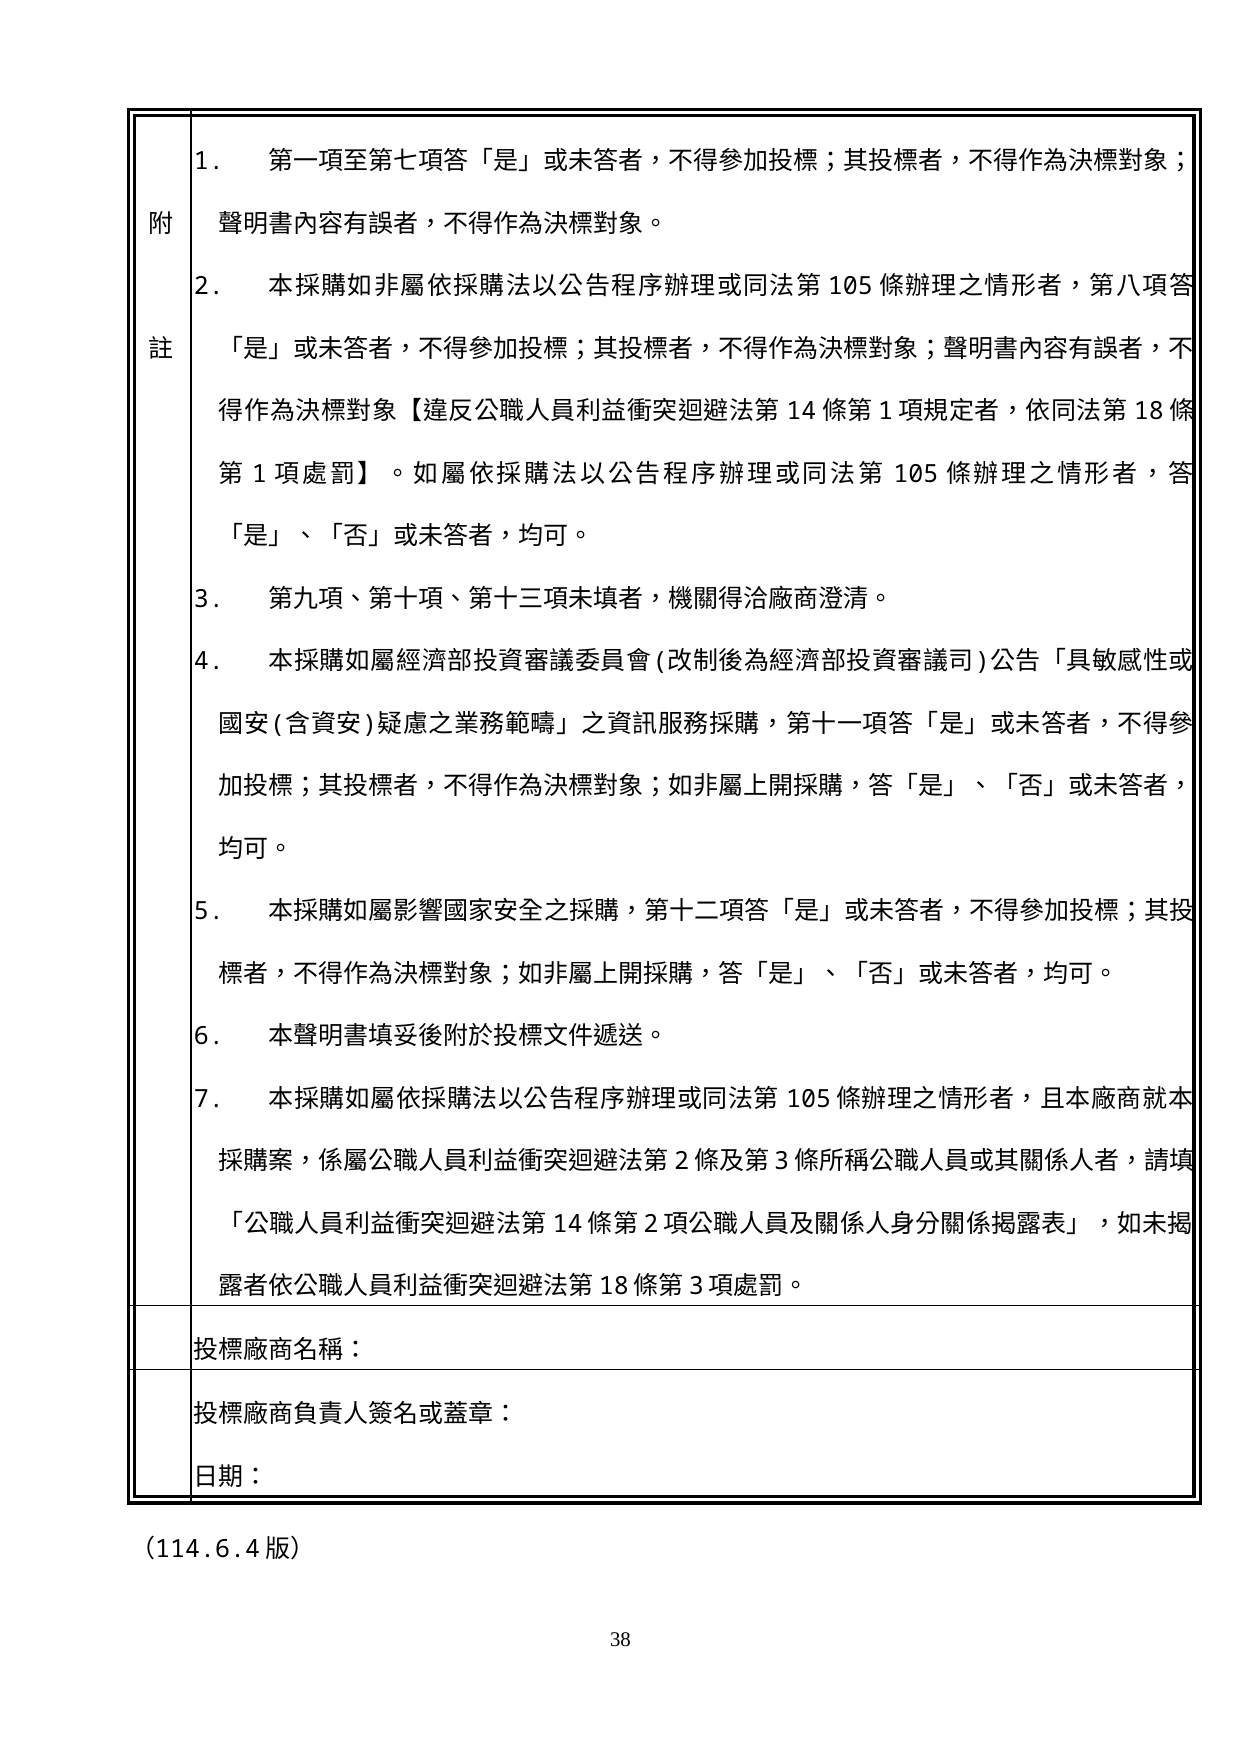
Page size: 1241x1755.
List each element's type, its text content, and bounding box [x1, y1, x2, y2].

text （114.6.4版） [130, 1505, 1110, 1567]
table_header 第一項至第七項答「是」或未答者，不得參加投標；其投標者，不得作為決標對象；聲明書內容有誤者，不得作為決標對象。 本採購如非屬依採購法以公告程序辦理或同法第105條辦理之情形者，第八項答「是」或未答者，不得參加投標；其投標者，不得作為決標對象；聲明書內容有誤者，不得作為決標對象【違反公職人員利益衝突迴避法第14條第1項規定者，依同法第18條第1項處罰】。如屬依採購法以公告程序辦理或同法第105條辦理之情形者，答「是」、「否」或未答者，均可。 第九項、第十項、第十三項未填者，機關得洽廠商澄清。 本採購如屬經濟部投資審議委員會(改制後為經濟部投資審議司)公告「具敏感性或國安(含資安)疑慮之業務範疇」之資訊服務採購，第十一項答「是」或未答者，不得參加投標；其投標者，不得作為決標對象；如非屬上開採購，答「是」、「否」或未答者，均可。 本採購如屬影響國家安全之採購，第十二項答「是」或未答者，不得參加投標；其投標者，不得作為決標對象；如非屬上開採購，答「是」、「否」或未答者，均可。 本聲明書填妥後附於投標文件遞送。 本採購如屬依採購法以公告程序辦理或同法第105條辦理之情形者，且本廠商就本採購案，係屬公職人員利益衝突迴避法第2條及第3條所稱公職人員或其關係人者，請填「公職人員利益衝突迴避法第14條第2項公職人員及關係人身分關係揭露表」，如未揭露者依公職人員利益衝突迴避法第18條第3項處罰。 [192, 111, 1197, 1304]
table_cell 投標廠商名稱： [192, 1306, 1192, 1369]
table_cell 投標廠商負責人簽名或蓋章： 日期： [192, 1370, 1192, 1495]
table_cell [136, 1306, 190, 1369]
table_cell [136, 1370, 190, 1495]
table_header 附 註 [132, 111, 190, 1304]
